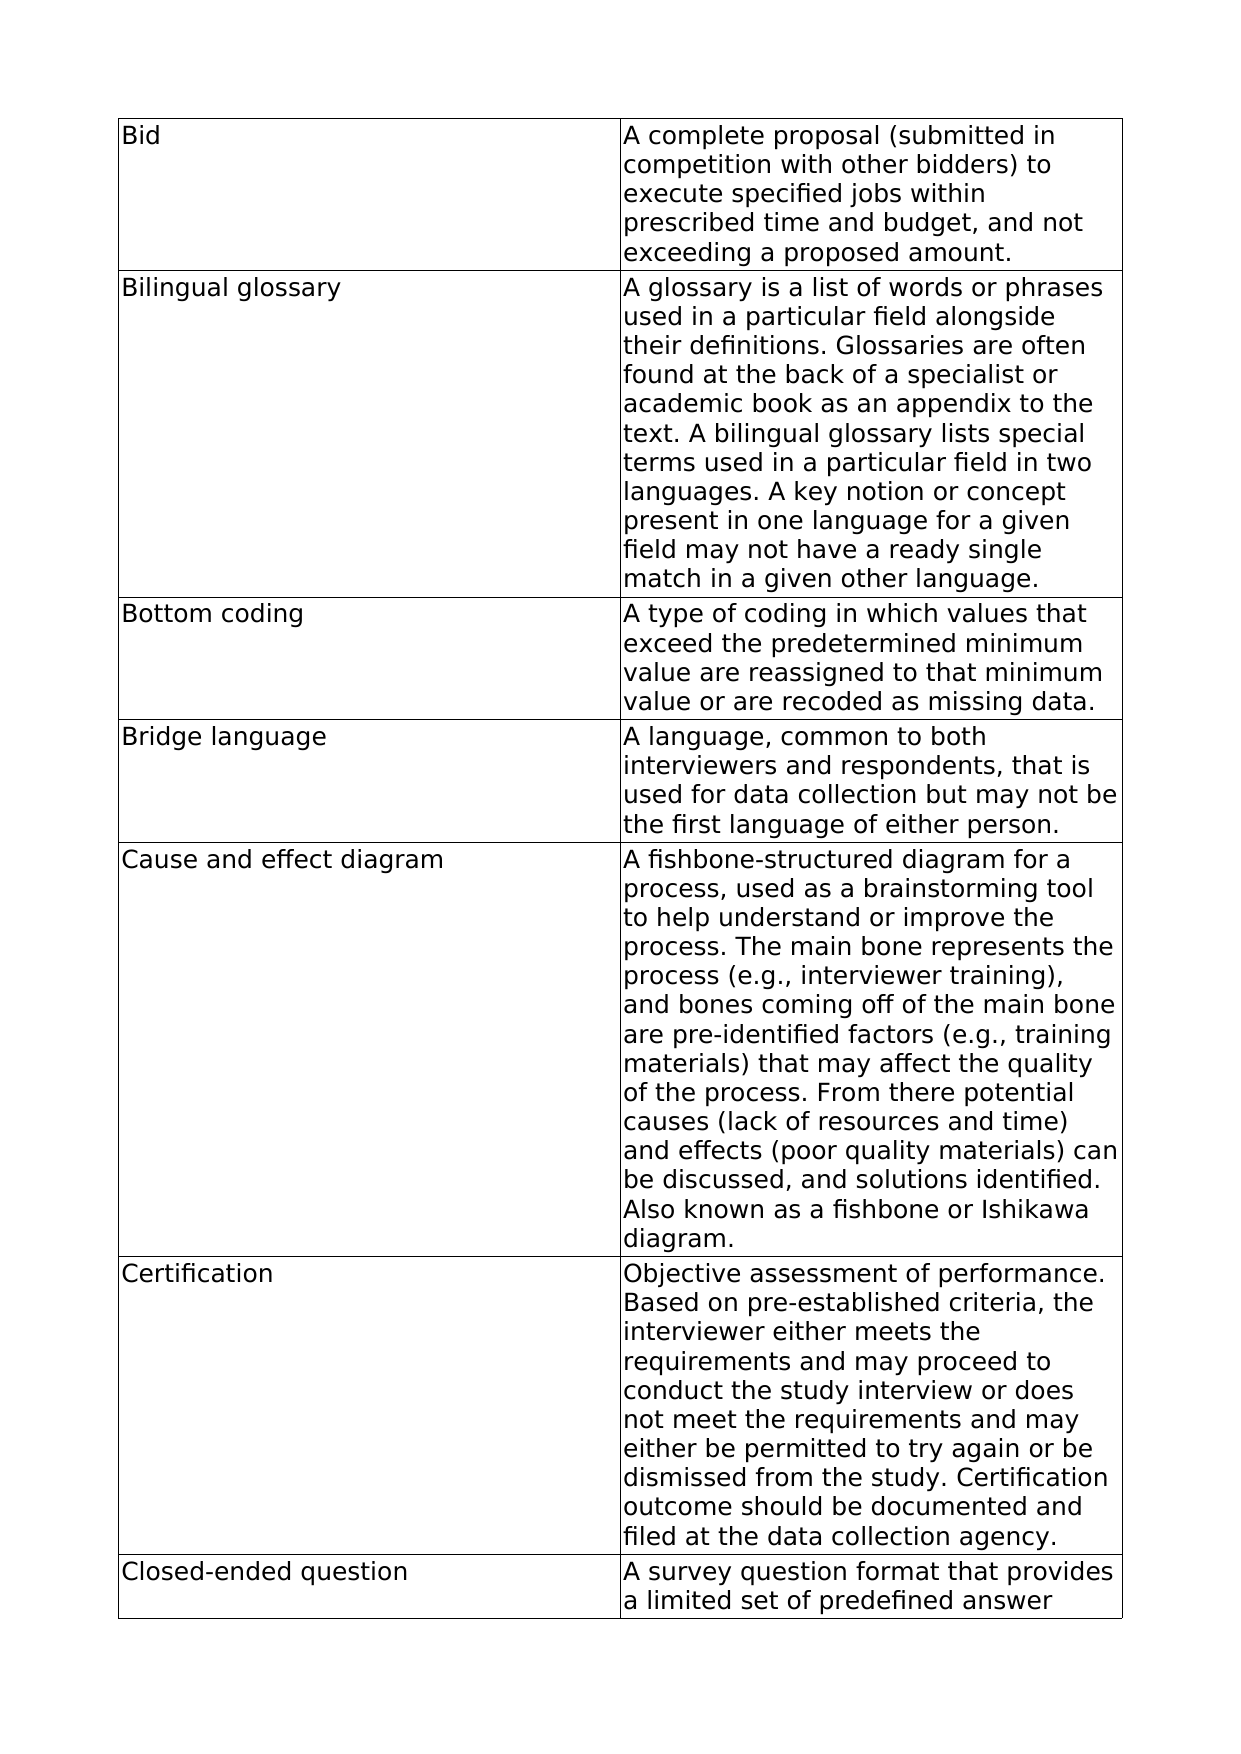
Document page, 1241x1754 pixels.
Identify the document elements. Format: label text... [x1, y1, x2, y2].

table_cell Cause and effect diagram [119, 843, 620, 1256]
table_cell Bridge language [119, 720, 620, 842]
table_cell Bid [119, 119, 620, 270]
table_cell A survey question format that provides a limited set of predefined answer [621, 1555, 1122, 1618]
table_cell A language, common to both interviewers and respondents, that is used for data collection but may not be the first language of either person. [621, 720, 1122, 842]
table_cell Certification [119, 1257, 620, 1554]
table_cell Objective assessment of performance. Based on pre-established criteria, the interviewer either meets the requirements and may proceed to conduct the study interview or does not meet the requirements and may either be permitted to try again or be dismissed from the study. Certification outcome should be documented and filed at the data collection agency. [621, 1257, 1122, 1554]
table_cell A type of coding in which values that exceed the predetermined minimum value are reassigned to that minimum value or are recoded as missing data. [621, 598, 1122, 719]
table_cell Bottom coding [119, 598, 620, 719]
table_cell A fishbone-structured diagram for a process, used as a brainstorming tool to help understand or improve the process. The main bone represents the process (e.g., interviewer training), and bones coming off of the main bone are pre-identified factors (e.g., training materials) that may affect the quality of the process. From there potential causes (lack of resources and time) and effects (poor quality materials) can be discussed, and solutions identified. Also known as a fishbone or Ishikawa diagram. [621, 843, 1122, 1256]
table_cell A glossary is a list of words or phrases used in a particular field alongside their definitions. Glossaries are often found at the back of a specialist or academic book as an appendix to the text. A bilingual glossary lists special terms used in a particular field in two languages. A key notion or concept present in one language for a given field may not have a ready single match in a given other language. [621, 271, 1122, 597]
table_cell Closed-ended question [119, 1555, 620, 1618]
table_cell Bilingual glossary [119, 271, 620, 597]
table_cell A complete proposal (submitted in competition with other bidders) to execute specified jobs within prescribed time and budget, and not exceeding a proposed amount. [621, 119, 1122, 270]
